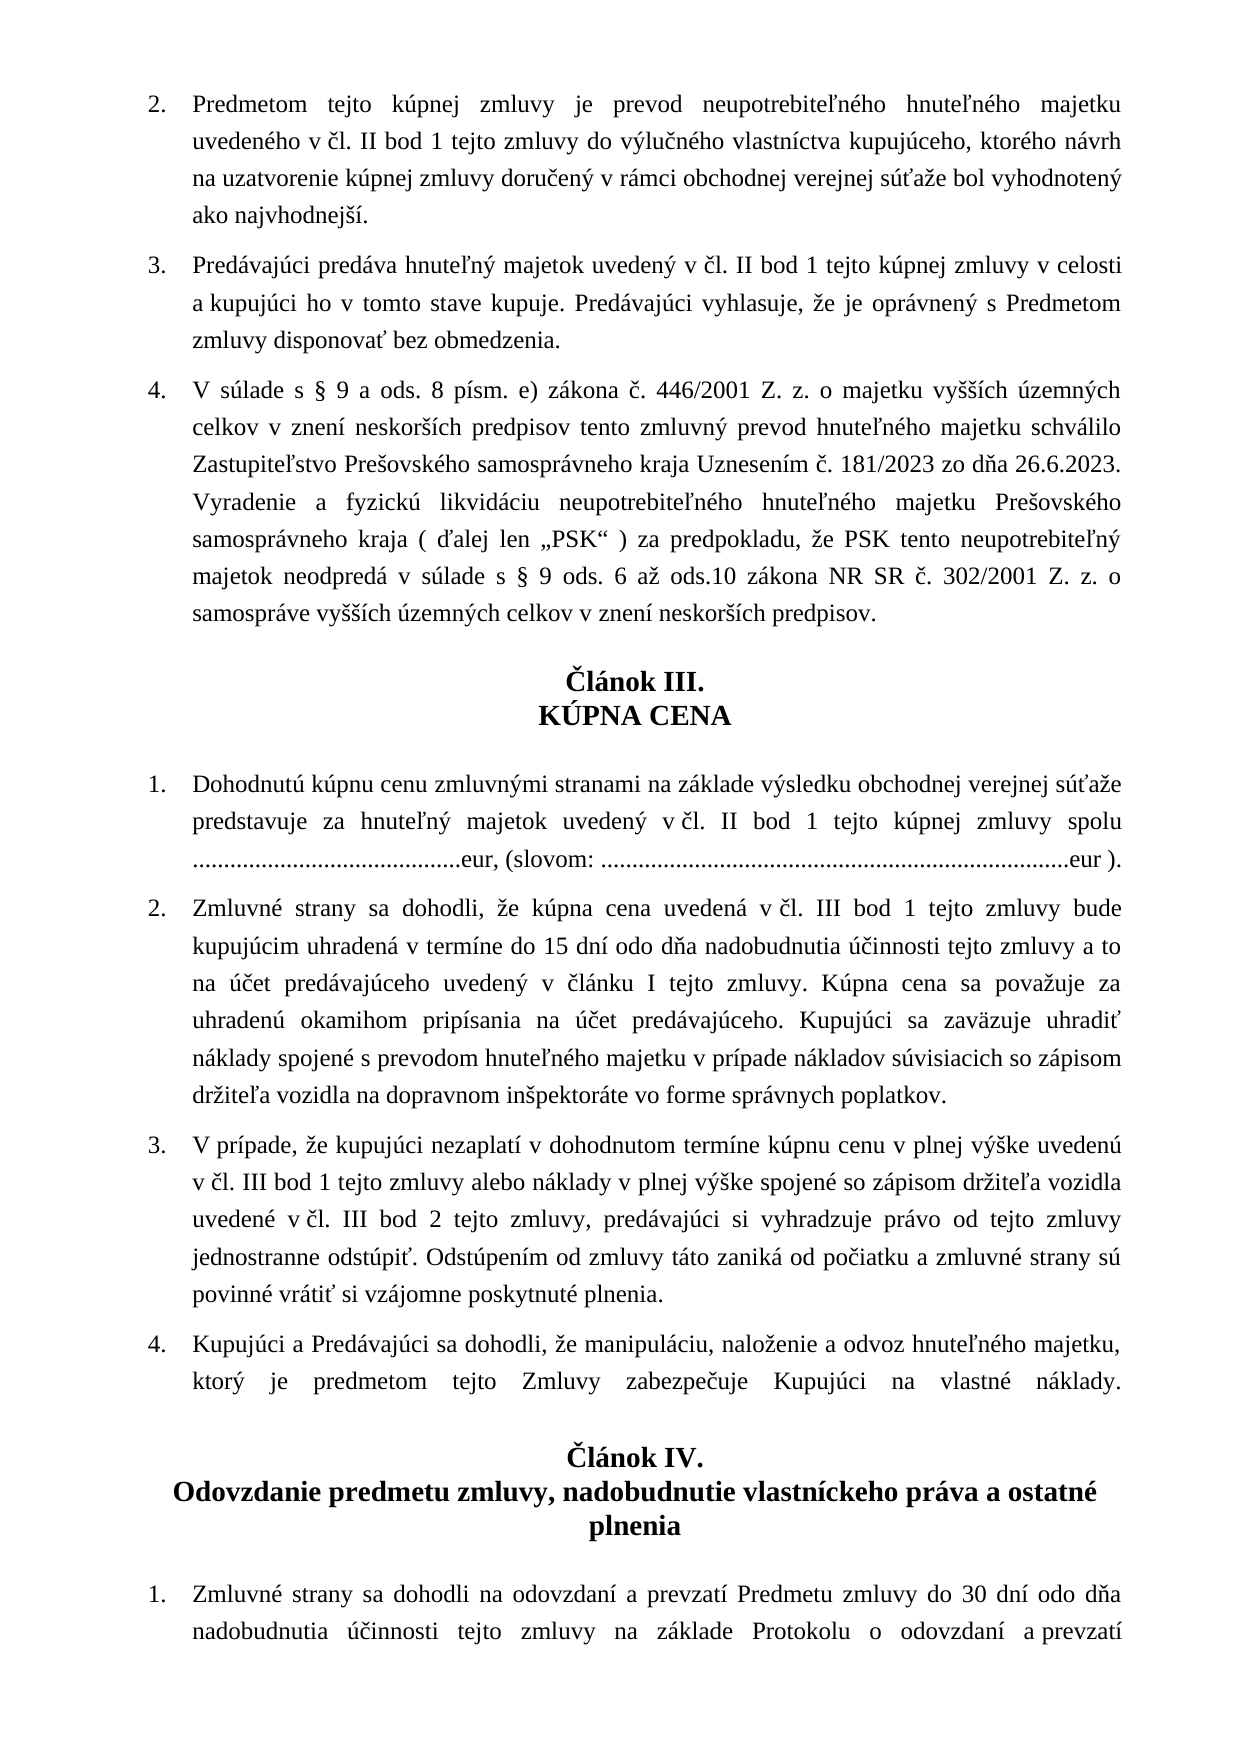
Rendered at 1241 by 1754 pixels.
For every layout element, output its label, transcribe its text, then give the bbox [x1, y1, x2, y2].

list Dohodnutú kúpnu cenu zmluvnými stranami na základe výsledku obchodnej verejnej súťaže predstavuje za hnuteľný majetok uvedený v čl. II bod 1 tejto kúpnej zmluvy spolu ...........................................eur, (slovom: ...........................................................................eur ). [148, 769, 1122, 872]
list Zmluvné strany sa dohodli na odovzdaní a prevzatí Predmetu zmluvy do 30 dní odo dňa nadobudnutia účinnosti tejto zmluvy na základe Protokolu o odovzdaní a prevzatí [148, 1579, 1122, 1645]
list Kupujúci a Predávajúci sa dohodli, že manipuláciu, naloženie a odvoz hnuteľného majetku, ktorý je predmetom tejto Zmluvy zabezpečuje Kupujúci na vlastné náklady. [148, 1329, 1122, 1432]
subtitle Článok III. KÚPNA CENA [148, 664, 1122, 732]
list V súlade s § 9 a ods. 8 písm. e) zákona č. 446/2001 Z. z. o majetku vyšších územných celkov v znení neskorších predpisov tento zmluvný prevod hnuteľného majetku schválilo Zastupiteľstvo Prešovského samosprávneho kraja Uznesením č. 181/2023 zo dňa 26.6.2023. Vyradenie a fyzickú likvidáciu neupotrebiteľného hnuteľného majetku Prešovského samosprávneho kraja ( ďalej len „PSK“ ) za predpokladu, že PSK tento neupotrebiteľný majetok neodpredá v súlade s § 9 ods. 6 až ods.10 zákona NR SR č. 302/2001 Z. z. o samospráve vyšších územných celkov v znení neskorších predpisov. [148, 375, 1122, 627]
list Zmluvné strany sa dohodli, že kúpna cena uvedená v čl. III bod 1 tejto zmluvy bude kupujúcim uhradená v termíne do 15 dní odo dňa nadobudnutia účinnosti tejto zmluvy a to na účet predávajúceho uvedený v článku I tejto zmluvy. Kúpna cena sa považuje za uhradenú okamihom pripísania na účet predávajúceho. Kupujúci sa zaväzuje uhradiť náklady spojené s prevodom hnuteľného majetku v prípade nákladov súvisiacich so zápisom držiteľa vozidla na dopravnom inšpektoráte vo forme správnych poplatkov. [148, 893, 1122, 1109]
list V prípade, že kupujúci nezaplatí v dohodnutom termíne kúpnu cenu v plnej výške uvedenú v čl. III bod 1 tejto zmluvy alebo náklady v plnej výške spojené so zápisom držiteľa vozidla uvedené v čl. III bod 2 tejto zmluvy, predávajúci si vyhradzuje právo od tejto zmluvy jednostranne odstúpiť. Odstúpením od zmluvy táto zaniká od počiatku a zmluvné strany sú povinné vrátiť si vzájomne poskytnuté plnenia. [148, 1130, 1122, 1308]
subtitle Článok IV. Odovzdanie predmetu zmluvy, nadobudnutie vlastníckeho práva a ostatné plnenia [148, 1441, 1122, 1541]
list Predmetom tejto kúpnej zmluvy je prevod neupotrebiteľného hnuteľného majetku uvedeného v čl. II bod 1 tejto zmluvy do výlučného vlastníctva kupujúceho, ktorého návrh na uzatvorenie kúpnej zmluvy doručený v rámci obchodnej verejnej súťaže bol vyhodnotený ako najvhodnejší. [148, 89, 1122, 229]
list Predávajúci predáva hnuteľný majetok uvedený v čl. II bod 1 tejto kúpnej zmluvy v celosti a kupujúci ho v tomto stave kupuje. Predávajúci vyhlasuje, že je oprávnený s Predmetom zmluvy disponovať bez obmedzenia. [148, 250, 1122, 354]
